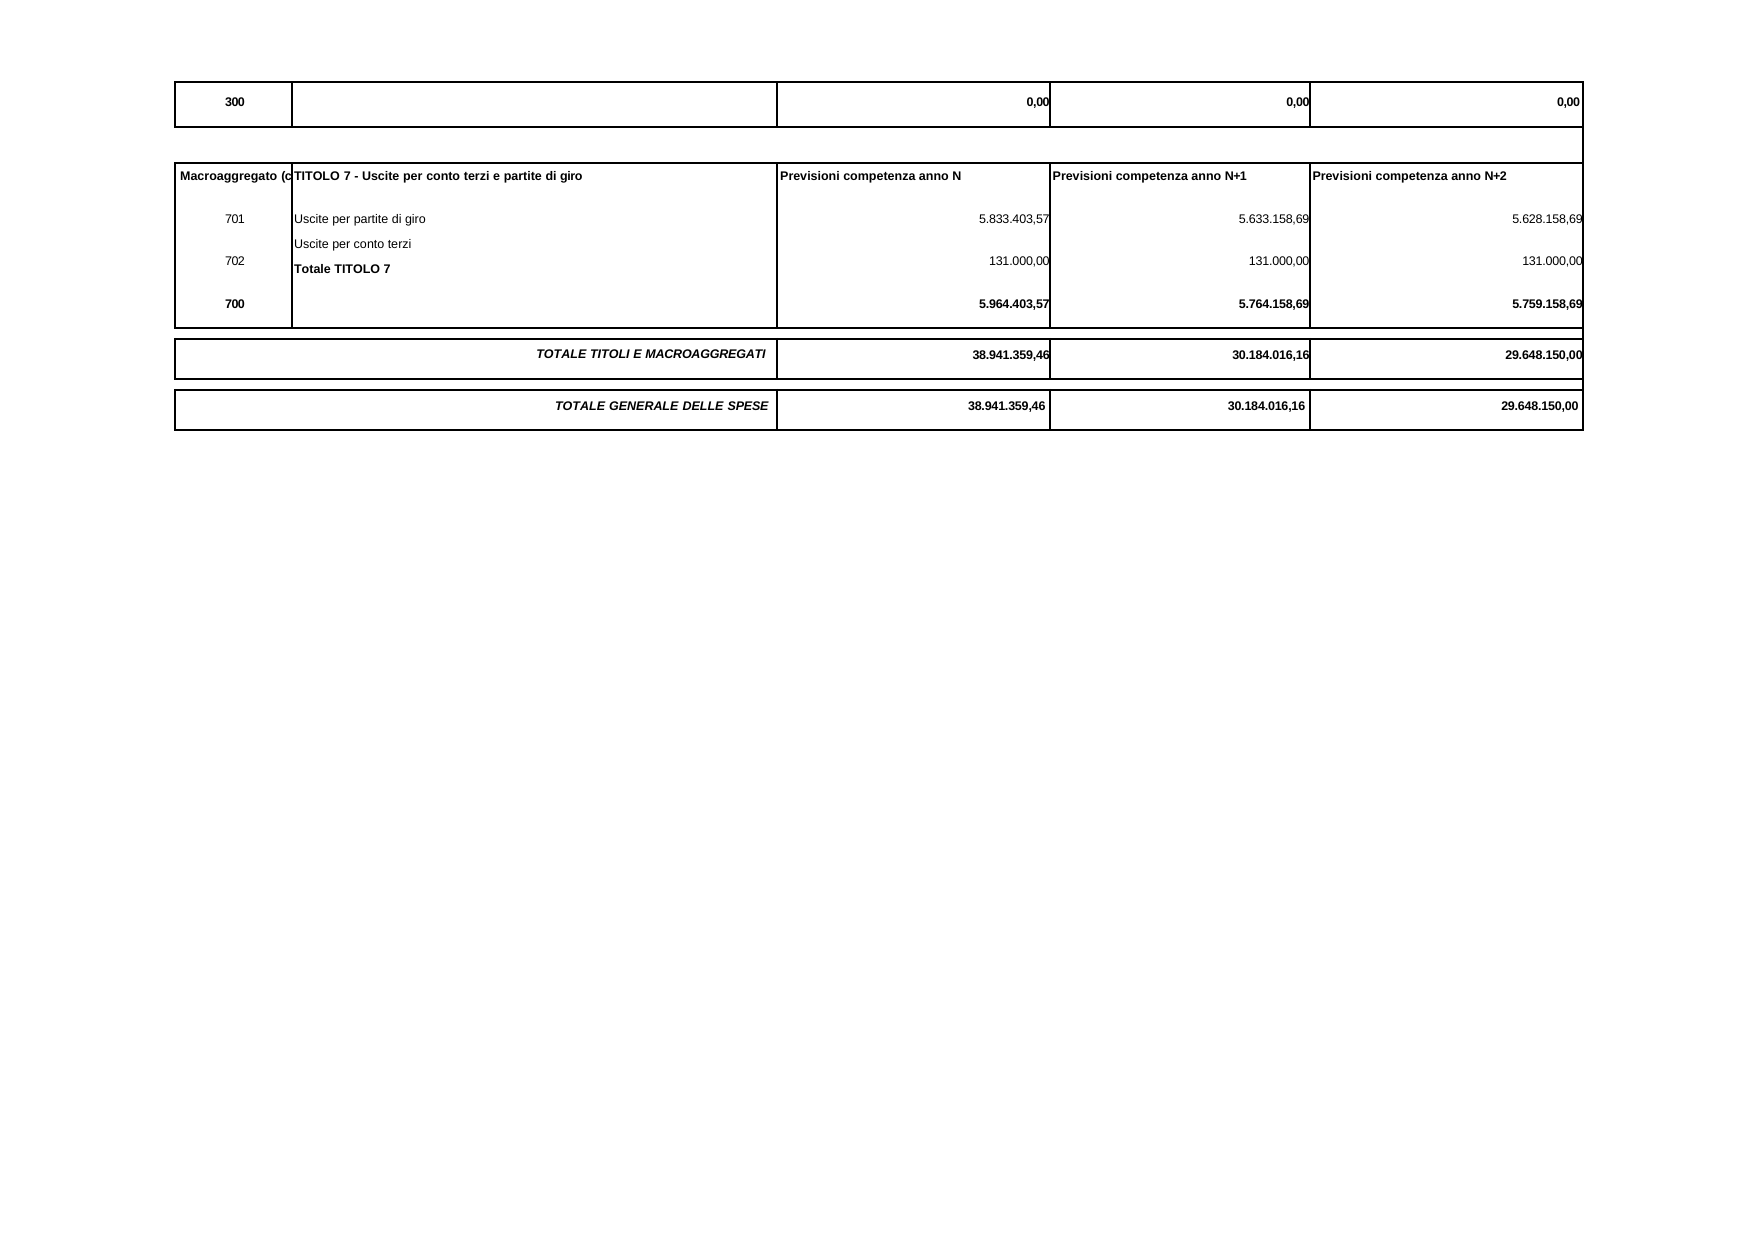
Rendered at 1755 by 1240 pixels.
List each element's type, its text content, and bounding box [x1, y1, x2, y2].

table_cell 38.941.359,46 [778, 340, 1049, 378]
table_cell 30.184.016,16 [1051, 340, 1309, 378]
table_cell Macroaggregato (c 701 702 700 [176, 164, 291, 327]
table_cell [778, 83, 964, 126]
table_cell 0,00 [964, 83, 1049, 126]
table_cell [175, 329, 1582, 338]
table_cell 38.941.359,46 [778, 391, 1049, 429]
table_cell Previsioni competenza anno N+2 5.628.158,69 131.000,00 5.759.158,69 [1311, 164, 1582, 327]
table_cell TITOLO 7 - Uscite per conto terzi e partite di giro Uscite per partite di giro Uscite per conto terzi Totale TITOLO 7 [293, 164, 776, 327]
table_cell 30.184.016,16 [1051, 391, 1309, 429]
table_cell 29.648.150,00 [1311, 340, 1582, 378]
table_cell 300 [176, 83, 291, 126]
table_cell TOTALE GENERALE DELLE SPESE [176, 391, 776, 429]
table_cell [293, 83, 776, 126]
table_cell [1311, 83, 1513, 126]
table_cell 0,00 [1051, 83, 1309, 126]
table_cell [175, 128, 1582, 162]
table_cell Previsioni competenza anno N [778, 164, 964, 327]
table_cell Previsioni competenza anno N+1 5.633.158,69 131.000,00 5.764.158,69 [1051, 164, 1309, 327]
table_cell 0,00 [1513, 83, 1582, 126]
table_cell [175, 380, 1582, 389]
table_cell TOTALE TITOLI E MACROAGGREGATI [176, 340, 776, 378]
table_cell 5.833.403,57 131.000,00 5.964.403,57 [964, 164, 1049, 327]
table_cell 29.648.150,00 [1311, 391, 1582, 429]
